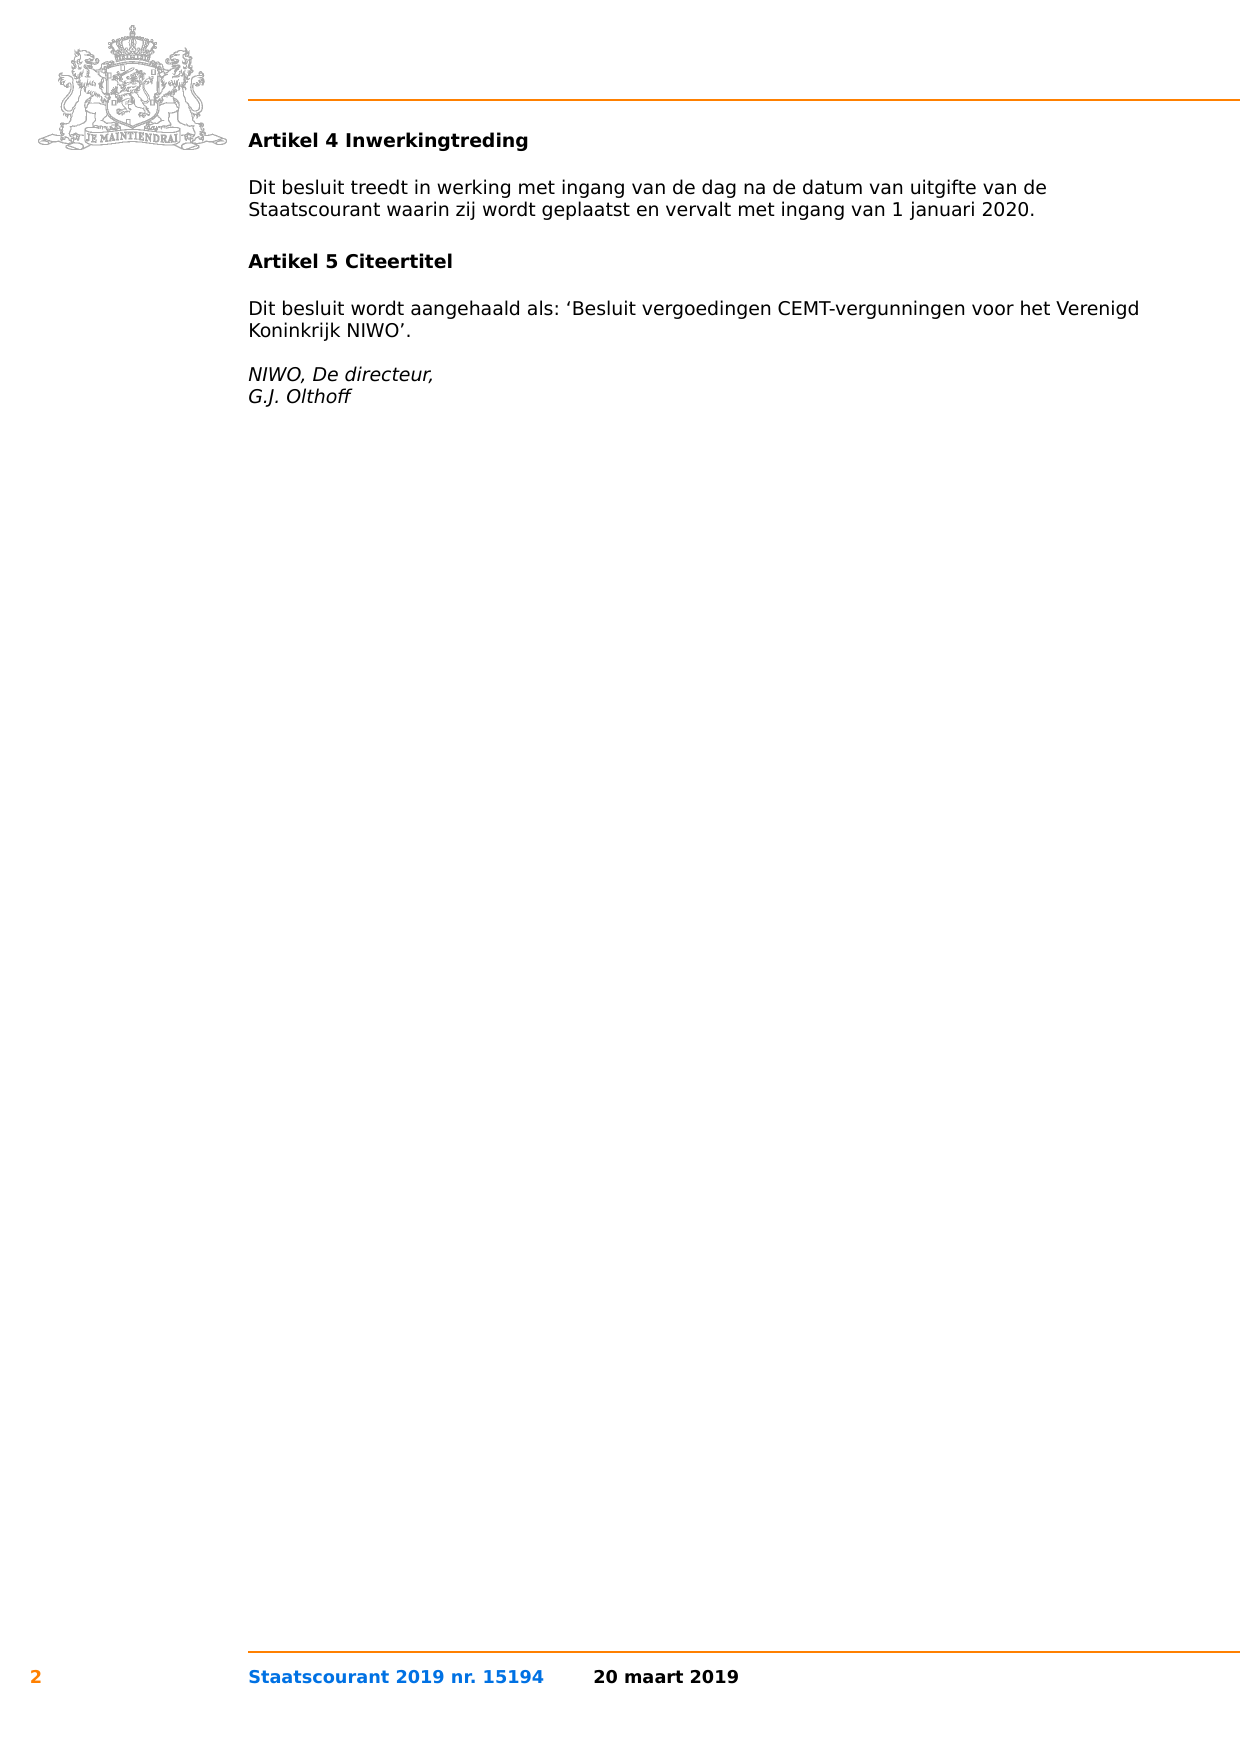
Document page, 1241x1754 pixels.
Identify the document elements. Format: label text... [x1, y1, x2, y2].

text Dit besluit treedt in werking met ingang van de dag na de datum van uitgifte van de Staatscourant waarin zij wordt geplaatst en vervalt met ingang van 1 januari 2020. [248, 177, 1163, 221]
subtitle Artikel 5 Citeertitel [248, 251, 1163, 273]
picture [38, 25, 227, 150]
text NIWO, De directeur, G.J. Olthoff [248, 364, 1163, 408]
text Dit besluit wordt aangehaald als: ‘Besluit vergoedingen CEMT-vergunningen voor het Verenigd Koninkrijk NIWO’. [248, 298, 1163, 342]
subtitle Artikel 4 Inwerkingtreding [248, 130, 1163, 152]
